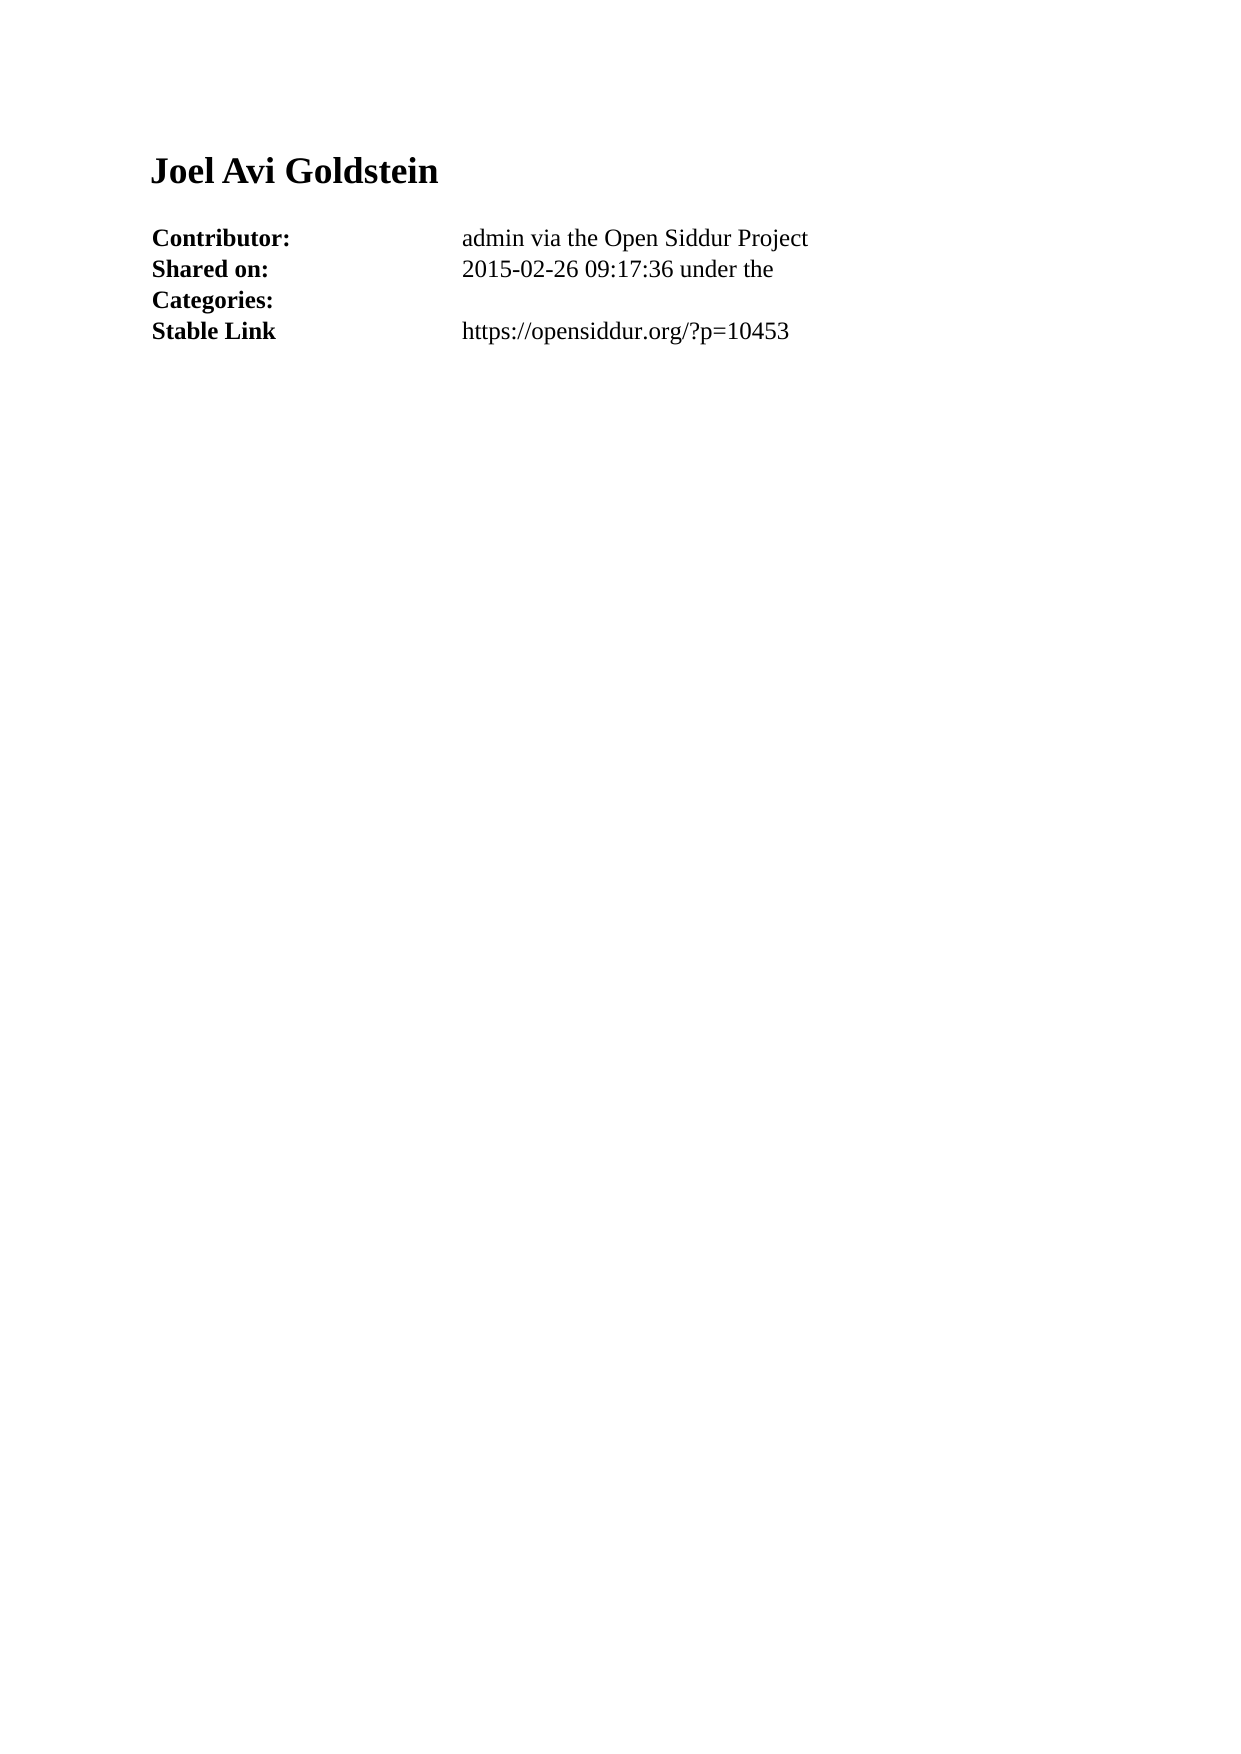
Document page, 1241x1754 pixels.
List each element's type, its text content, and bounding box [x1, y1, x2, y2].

subtitle Joel Avi Goldstein [150, 150, 1090, 192]
table_cell Stable Link [150, 315, 460, 346]
table_cell 2015-02-26 09:17:36 under the [460, 254, 1090, 284]
table_cell Categories: [150, 284, 460, 315]
table_cell Shared on: [150, 254, 460, 284]
table_header admin via the Open Siddur Project [460, 223, 1090, 253]
table_cell https://opensiddur.org/?p=10453 [460, 315, 1090, 346]
table_header Contributor: [150, 223, 460, 253]
table_cell [460, 284, 1090, 315]
